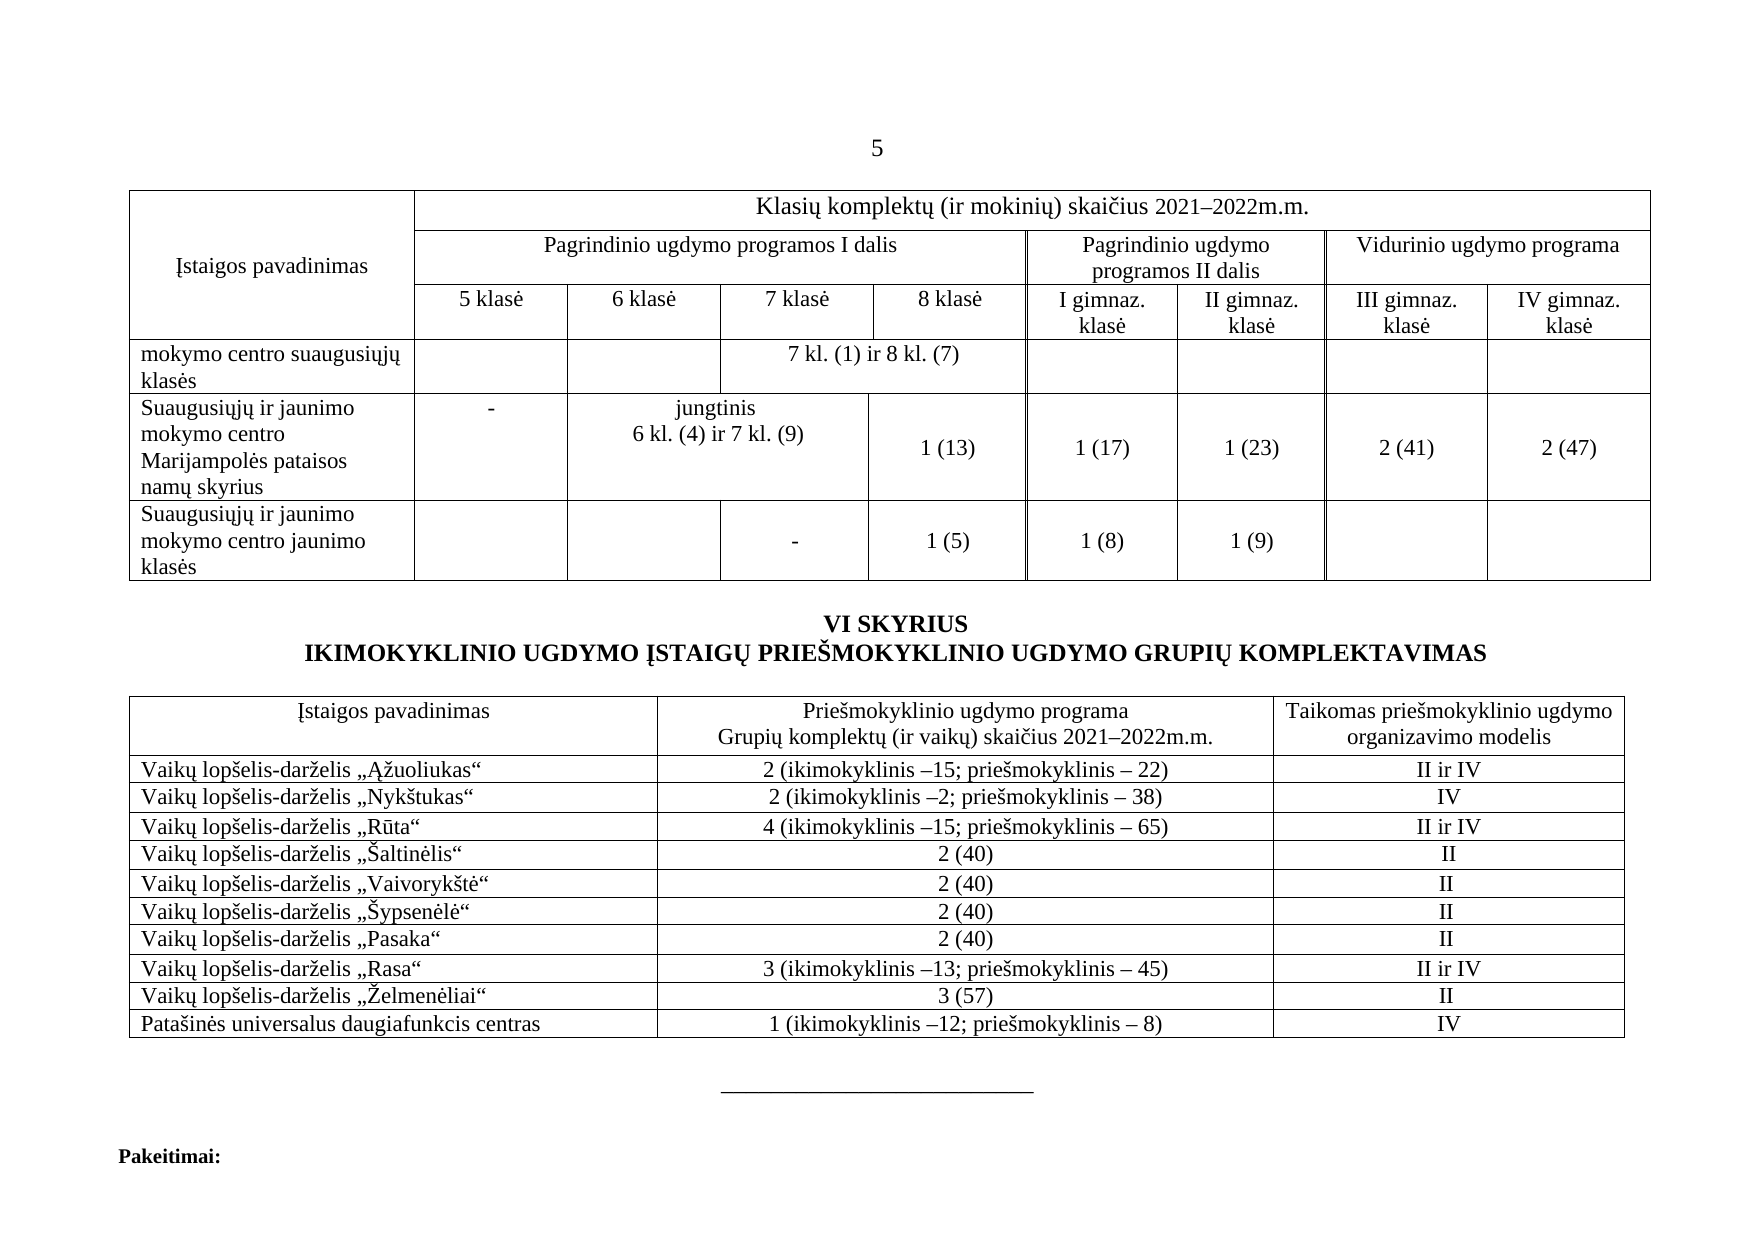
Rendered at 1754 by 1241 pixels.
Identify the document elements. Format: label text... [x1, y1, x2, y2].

table_cell IV gimnaz. klasė [1488, 285, 1650, 339]
table_cell 3 (57) [658, 983, 1273, 1009]
table_cell 2 (40) [658, 870, 1273, 897]
table_cell 2 (41) [1327, 394, 1487, 499]
table_cell II [1274, 983, 1624, 1009]
table_cell [1488, 340, 1650, 393]
table_cell III gimnaz. klasė [1327, 285, 1487, 339]
table_cell II [1274, 841, 1624, 869]
table_cell 2 (ikimokyklinis –15; priešmokyklinis – 22) [658, 756, 1273, 782]
table_cell 1 (8) [1028, 501, 1177, 579]
table_cell 7 klasė [721, 285, 873, 339]
table_cell [415, 501, 567, 579]
table_cell 1 (17) [1028, 394, 1177, 499]
text IKIMOKYKLINIO UGDYMO ĮSTAIGŲ pRIEŠMOKYKLINIO UGDYMO GRUPIŲ KOMPLEKTAVIMAS [156, 638, 1636, 667]
table_cell 5 klasė [415, 285, 567, 339]
table_cell jungtinis 6 kl. (4) ir 7 kl. (9) [568, 394, 868, 499]
table_cell IV [1274, 783, 1624, 812]
table_cell IV [1274, 1010, 1624, 1037]
table_header Taikomas priešmokyklinio ugdymo organizavimo modelis [1274, 697, 1624, 754]
table_cell II [1274, 925, 1624, 954]
table_cell 2 (47) [1488, 394, 1650, 499]
table_cell [415, 340, 567, 393]
text Pakeitimai: [118, 1144, 1636, 1168]
table_cell Vaikų lopšelis-darželis „Vaivorykštė“ [130, 870, 657, 897]
table_cell Suaugusiųjų ir jaunimo mokymo centro jaunimo klasės [130, 501, 414, 579]
table_cell Suaugusiųjų ir jaunimo mokymo centro Marijampolės pataisos namų skyrius [130, 394, 414, 499]
table_cell 1 (13) [869, 394, 1025, 499]
table_cell 3 (ikimokyklinis –13; priešmokyklinis – 45) [658, 955, 1273, 982]
table_cell - [415, 394, 567, 499]
table_cell [1488, 501, 1650, 579]
table_cell 1 (23) [1178, 394, 1324, 499]
table_cell Vaikų lopšelis-darželis „Želmenėliai“ [130, 983, 657, 1009]
table_cell I gimnaz. klasė [1028, 285, 1177, 339]
table_cell [1178, 340, 1324, 393]
table_cell Vaikų lopšelis-darželis „Rasa“ [130, 955, 657, 982]
table_cell 1 (5) [869, 501, 1025, 579]
table_cell Vaikų lopšelis-darželis „Pasaka“ [130, 925, 657, 954]
table_cell 2 (ikimokyklinis –2; priešmokyklinis – 38) [658, 783, 1273, 812]
table_cell 2 (40) [658, 925, 1273, 954]
table_cell 1 (9) [1178, 501, 1324, 579]
table_cell Vaikų lopšelis-darželis „Šypsenėlė“ [130, 898, 657, 924]
table_cell [568, 340, 720, 393]
table_cell mokymo centro suaugusiųjų klasės [130, 340, 414, 393]
table_cell Vaikų lopšelis-darželis „Šaltinėlis“ [130, 841, 657, 869]
table_cell 8 klasė [874, 285, 1025, 339]
table_cell [1327, 340, 1487, 393]
table_cell II gimnaz. klasė [1178, 285, 1324, 339]
table_cell 4 (ikimokyklinis –15; priešmokyklinis – 65) [658, 813, 1273, 839]
table_cell II [1274, 898, 1624, 924]
table_cell 7 kl. (1) ir 8 kl. (7) [721, 340, 1025, 393]
table_header Priešmokyklinio ugdymo programa Grupių komplektų (ir vaikų) skaičius 2021–2022m.m. [658, 697, 1273, 754]
table_header Klasių komplektų (ir mokinių) skaičius 2021–2022m.m. [415, 191, 1650, 230]
table_cell 6 klasė [568, 285, 720, 339]
text _________________________ [118, 1067, 1636, 1096]
table_cell Vaikų lopšelis-darželis „Nykštukas“ [130, 783, 657, 812]
table_cell [1028, 340, 1177, 393]
table_cell 2 (40) [658, 841, 1273, 869]
table_cell Vaikų lopšelis-darželis „Ąžuoliukas“ [130, 756, 657, 782]
text VI SKYRIUS [156, 609, 1636, 638]
table_cell 2 (40) [658, 898, 1273, 924]
table_header Įstaigos pavadinimas [130, 191, 414, 339]
table_cell Patašinės universalus daugiafunkcis centras [130, 1010, 657, 1037]
table_header Įstaigos pavadinimas [130, 697, 657, 754]
table_cell [1327, 501, 1487, 579]
table_cell Pagrindinio ugdymo programos II dalis [1028, 231, 1324, 284]
table_cell [568, 501, 720, 579]
table_cell Vaikų lopšelis-darželis „Rūta“ [130, 813, 657, 839]
table_cell - [721, 501, 868, 579]
table_cell II ir IV [1274, 813, 1624, 839]
table_cell Pagrindinio ugdymo programos I dalis [415, 231, 1025, 284]
table_cell Vidurinio ugdymo programa [1327, 231, 1650, 284]
table_cell II ir IV [1274, 756, 1624, 782]
table_cell II ir IV [1274, 955, 1624, 982]
table_cell 1 (ikimokyklinis –12; priešmokyklinis – 8) [658, 1010, 1273, 1037]
table_cell II [1274, 870, 1624, 897]
